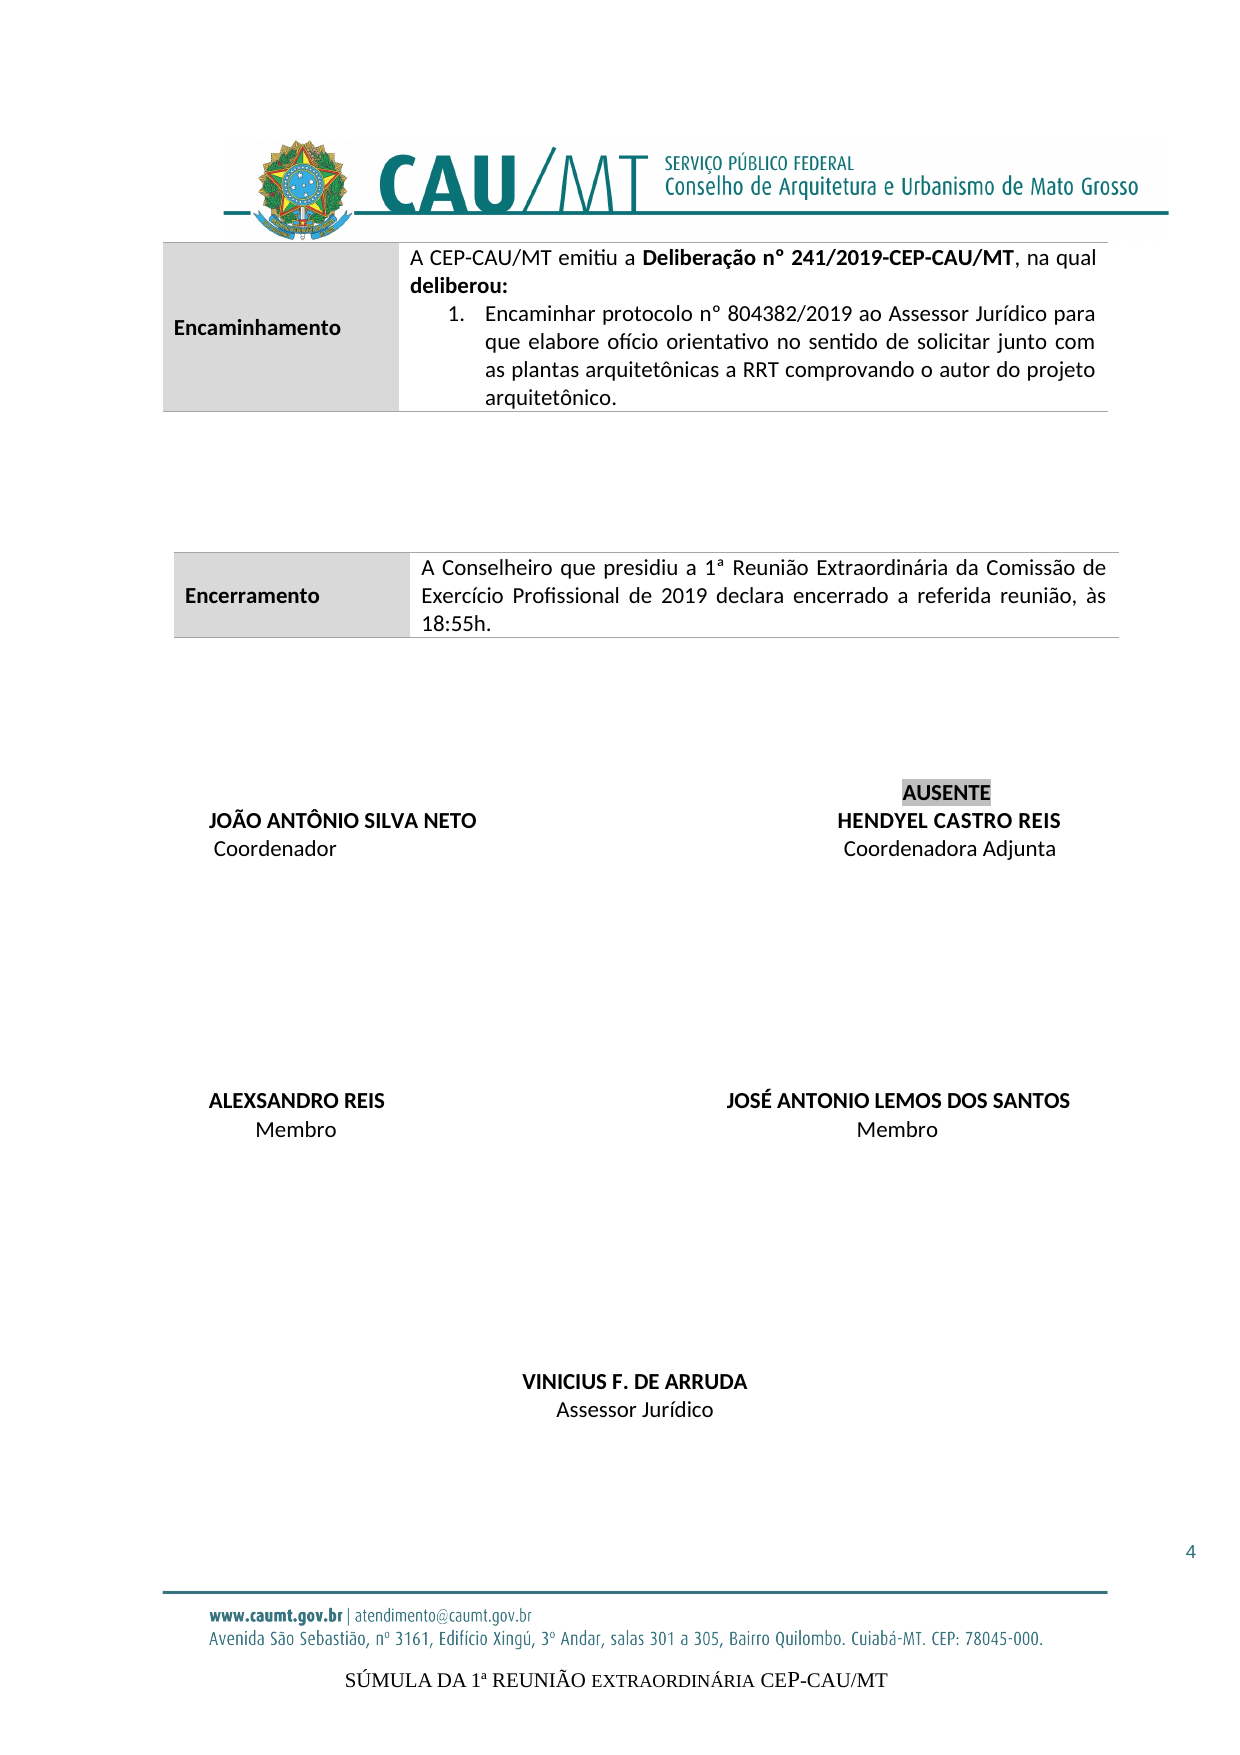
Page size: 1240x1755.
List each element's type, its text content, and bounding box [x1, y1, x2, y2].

text JOÃO ANTÔNIO SILVA NETO HENDYEL CASTRO REIS Coordenador Coordenadora Adjunta [162, 806, 1107, 862]
table_cell A CEP-CAU/MT emitiu a Deliberação nº 241/2019-CEP-CAU/MT, na qual deliberou: Encaminhar protocolo nº 804382/2019 ao Assessor Jurídico para que elabore ofício orientativo no sentido de solicitar junto com as plantas arquitetônicas a RRT comprovando o autor do projeto arquitetônico. [399, 243, 1108, 411]
text AUSENTE [162, 778, 1107, 806]
table_cell Encaminhamento [163, 243, 399, 411]
text Membro Membro [162, 1115, 1107, 1143]
text Assessor Jurídico [162, 1395, 1107, 1423]
text VINICIUS F. DE ARRUDA [162, 1367, 1107, 1395]
table_header Encerramento [174, 553, 410, 637]
table_header A Conselheiro que presidiu a 1ª Reunião Extraordinária da Comissão de Exercício Profissional de 2019 declara encerrado a referida reunião, às 18:55h. [410, 553, 1119, 637]
text ALEXSANDRO REIS JOSÉ ANTONIO LEMOS DOS SANTOS [162, 1087, 1107, 1115]
